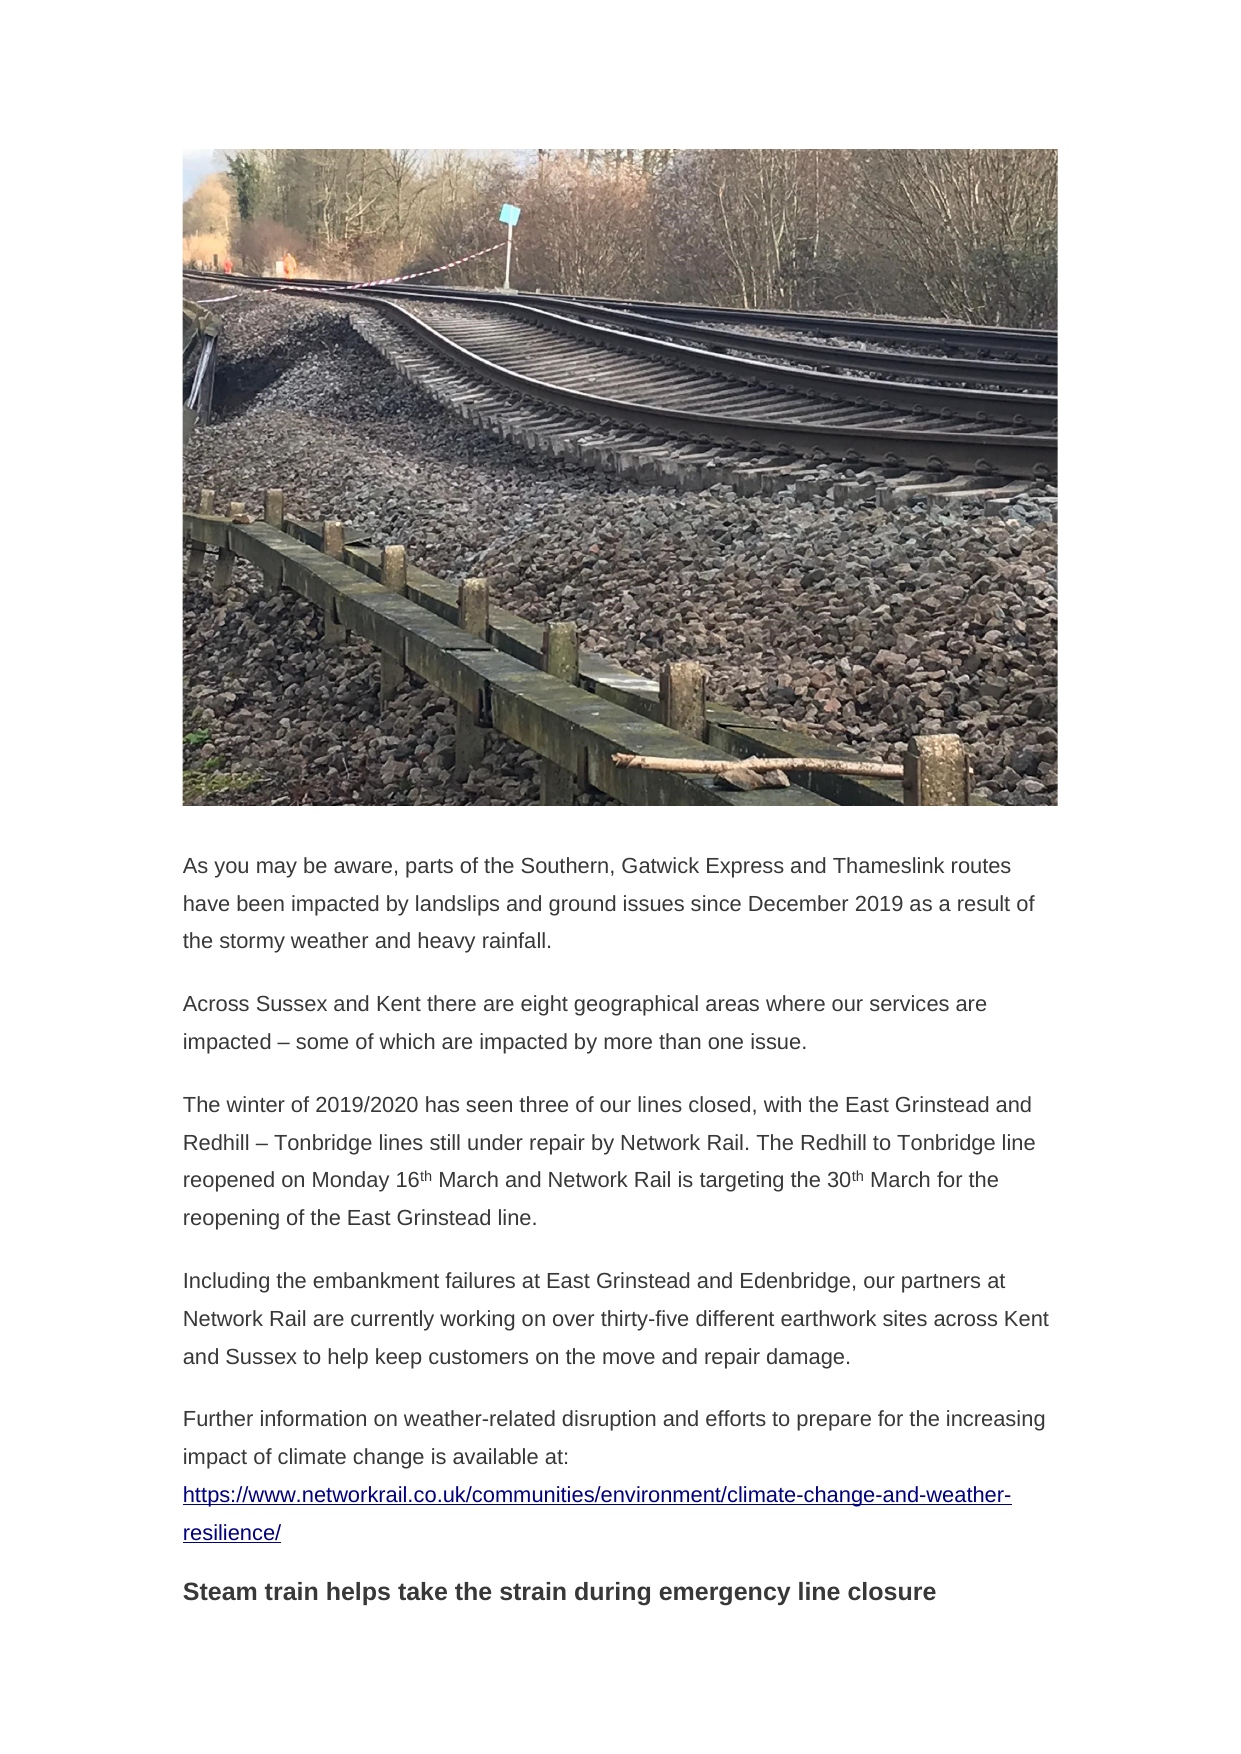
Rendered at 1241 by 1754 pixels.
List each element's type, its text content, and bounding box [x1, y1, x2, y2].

table_header Steam train helps take the strain during emergency line closure 1.0.0.20 [151, 1561, 1089, 1621]
table_header As you may be aware, parts of the Southern, Gatwick Express and Thameslink routes have been impacted by landslips and ground issues since December 2019 as a result of the stormy weather and heavy rainfall. Across Sussex and Kent there are eight geographical areas where our services are impacted – some of which are impacted by more than one issue. The winter of 2019/2020 has seen three of our lines closed, with the East Grinstead and Redhill – Tonbridge lines still under repair by Network Rail. The Redhill to Tonbridge line reopened on Monday 16th March and Network Rail is targeting the 30th March for the reopening of the East Grinstead line. Including the embankment failures at East Grinstead and Edenbridge, our partners at Network Rail are currently working on over thirty-five different earthwork sites across Kent and Sussex to help keep customers on the move and repair damage. Further information on weather-related disruption and efforts to prepare for the increasing impact of climate change is available at: https://www.networkrail.co.uk/communities/environment/climate-change-and-weather-resilience/ 1.0.0.20 1.0.0.20 [151, 837, 1089, 1561]
table_header [151, 118, 1089, 837]
